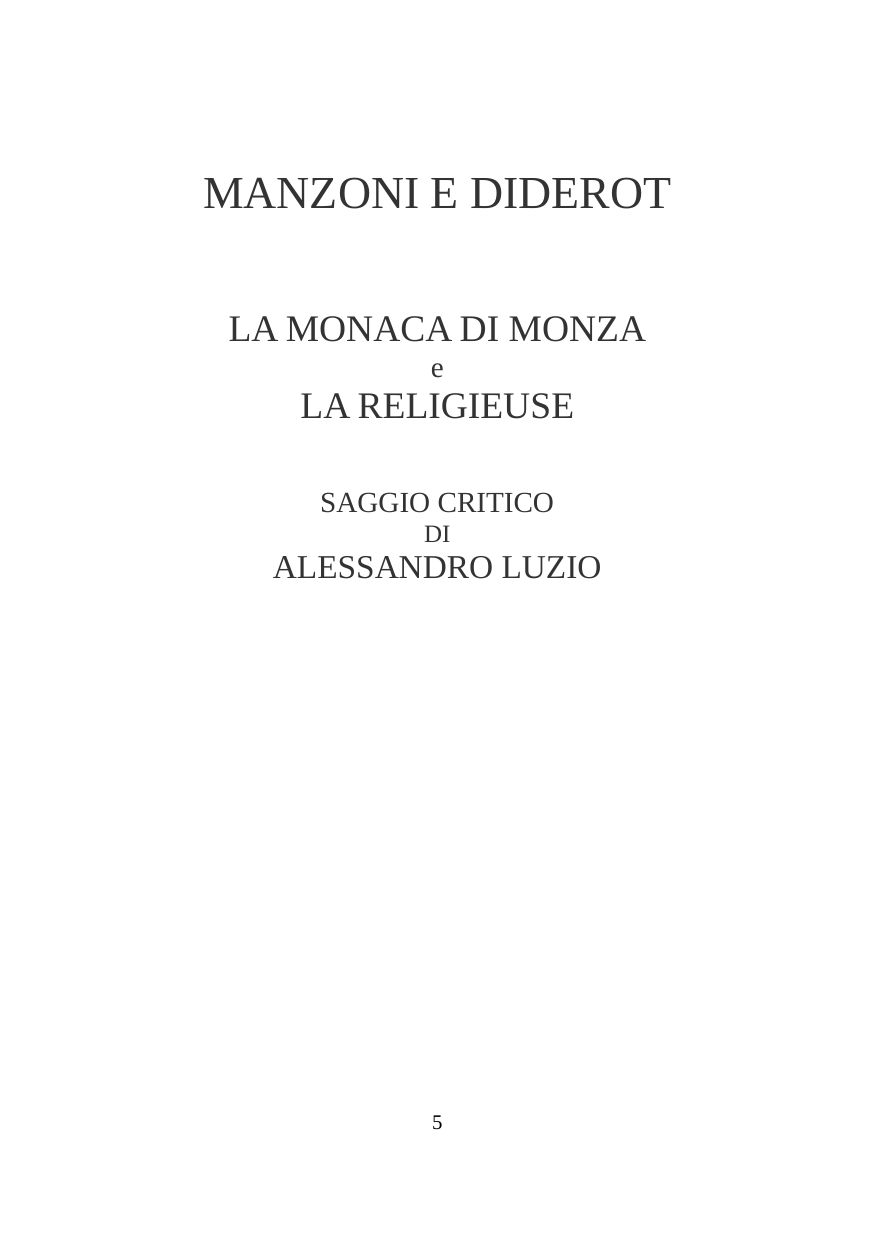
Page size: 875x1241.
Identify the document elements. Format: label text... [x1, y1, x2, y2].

text LA MONACA DI MONZA e LA RELIGIEUSE [106, 307, 768, 426]
text ALESSANDRO LUZIO [106, 548, 768, 586]
text MANZONI E DIDEROT [106, 165, 768, 218]
text DI [106, 519, 768, 548]
text SAGGIO CRITICO [106, 485, 768, 519]
